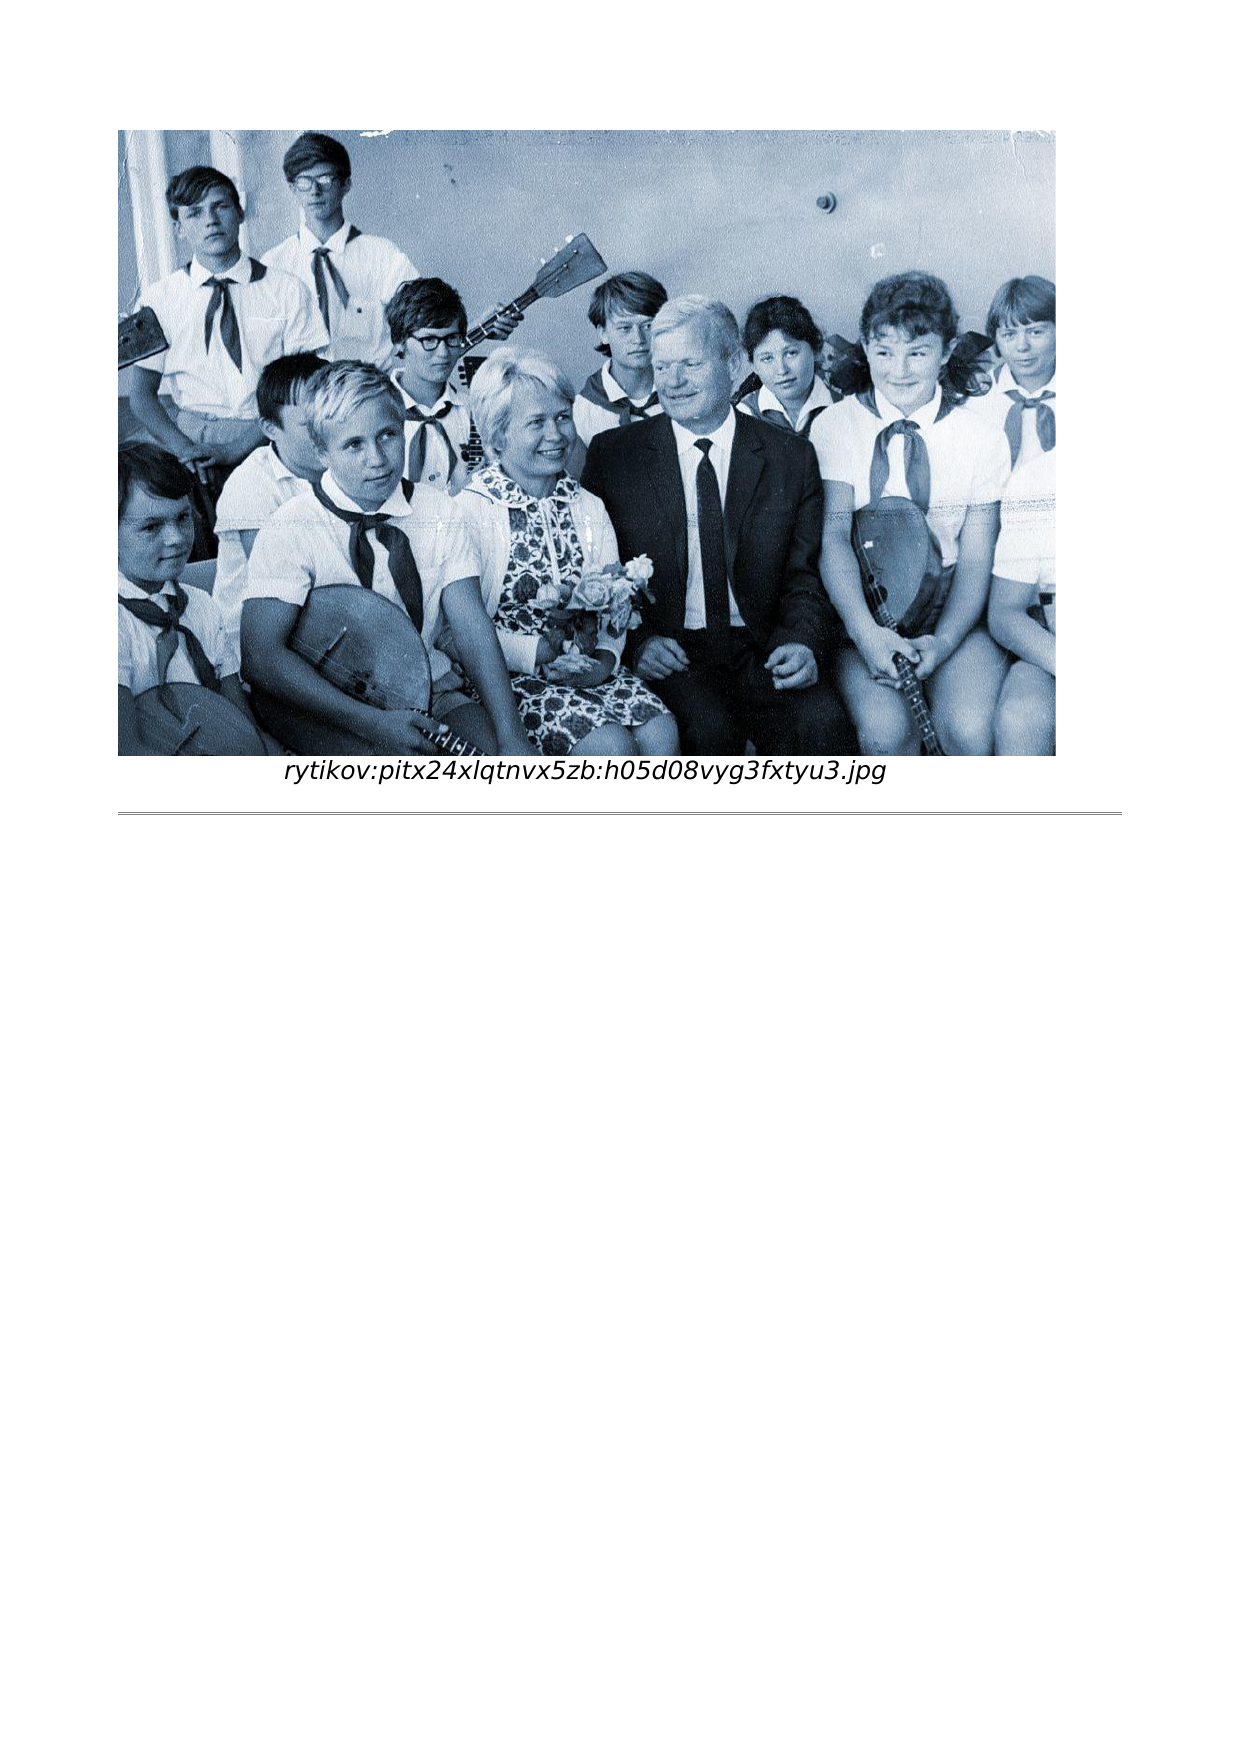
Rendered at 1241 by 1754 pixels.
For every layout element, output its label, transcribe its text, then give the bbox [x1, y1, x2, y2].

text rytikov:pitx24xlqtnvx5zb:h05d08vyg3fxtyu3.jpg [118, 756, 1056, 785]
picture [118, 130, 1056, 756]
